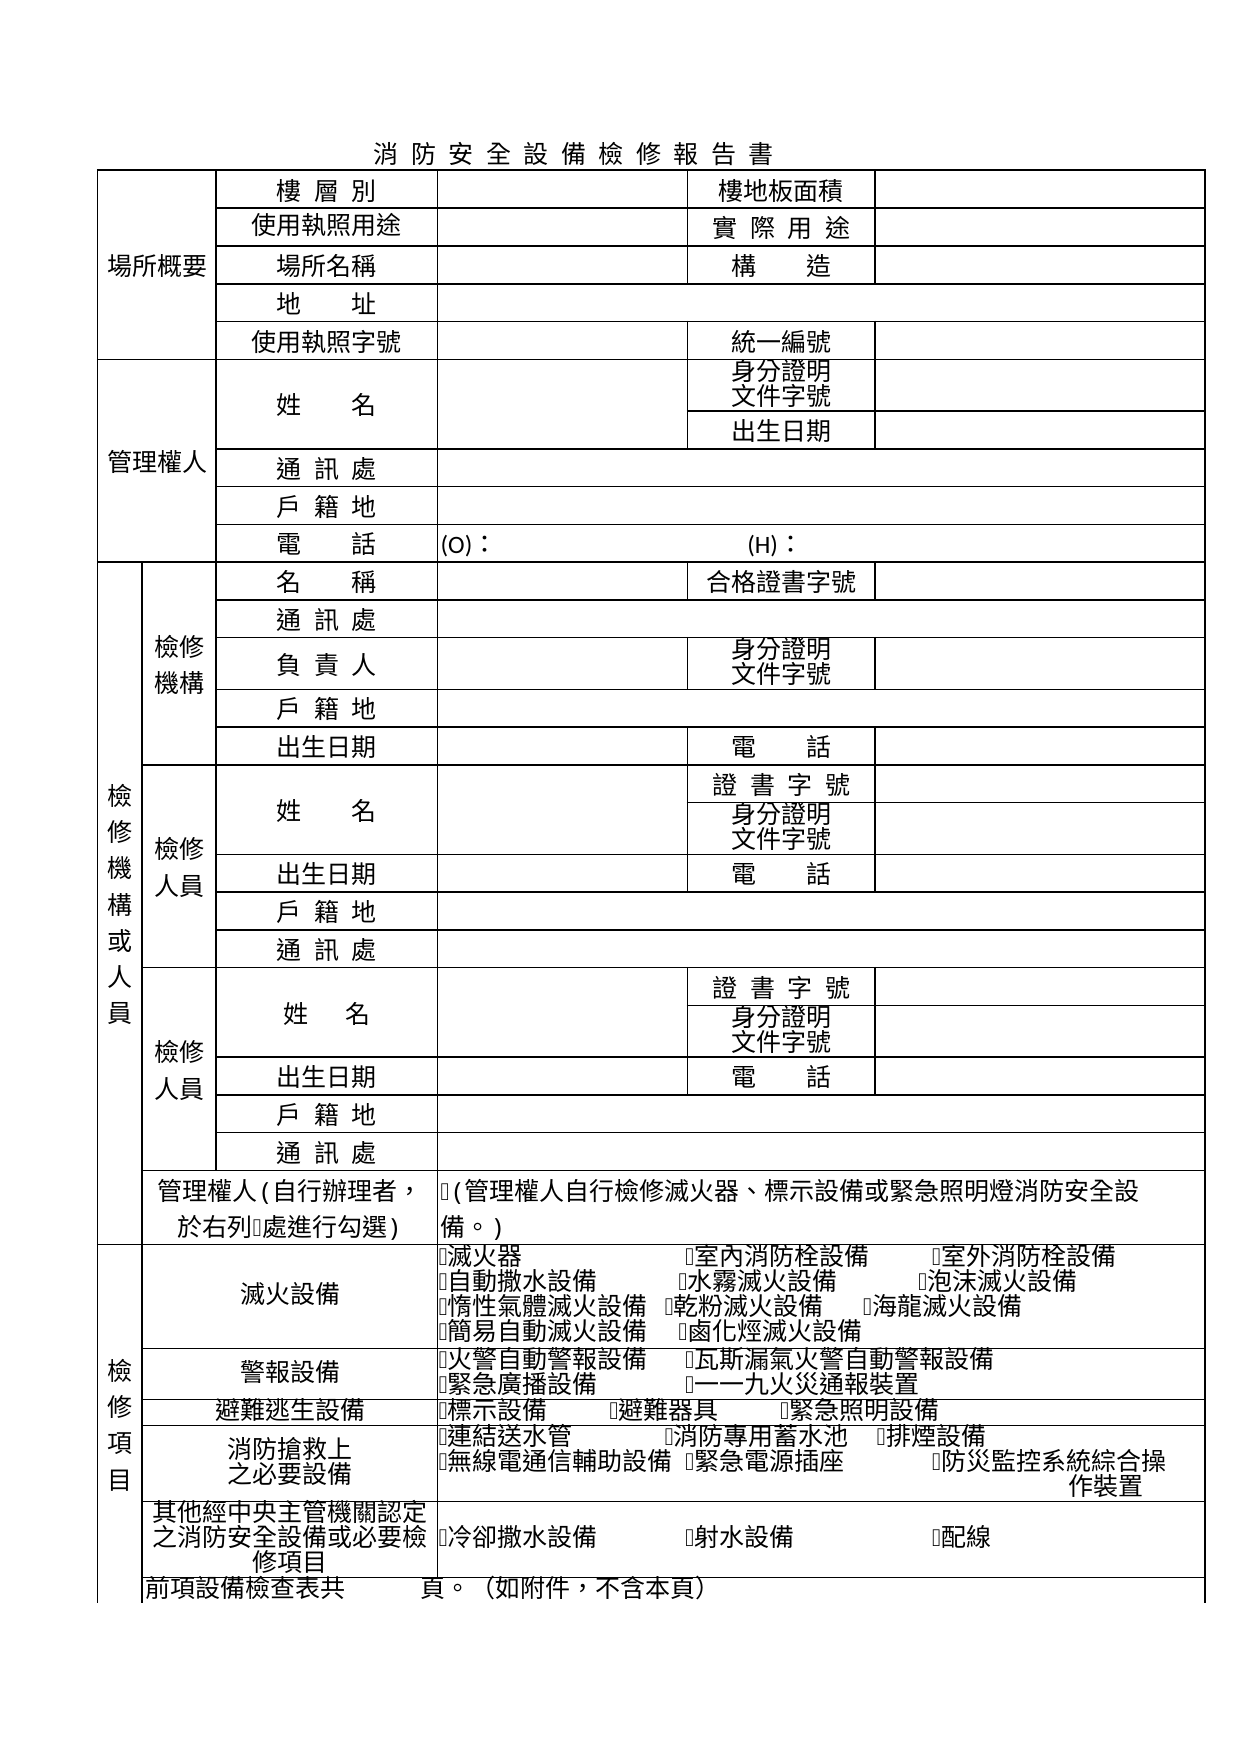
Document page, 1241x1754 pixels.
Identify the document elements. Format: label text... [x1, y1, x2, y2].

table_cell 滅火設備 [143, 1245, 437, 1347]
table_header 樓 層 別 [829, 218, 847, 237]
table_cell 出生日期 [217, 855, 437, 891]
table_cell 電 話 [688, 1058, 874, 1094]
table_cell [438, 893, 1204, 929]
table_cell 警報設備 [143, 1349, 437, 1398]
table_cell 出生日期 [217, 728, 437, 764]
table_cell 姓 名 [217, 360, 437, 448]
table_cell [876, 247, 1204, 283]
table_cell 使用執照字號 [217, 322, 437, 358]
table_header 樓 層 別 [688, 209, 847, 245]
table_header 樓 層 別 [438, 285, 847, 321]
table_cell [876, 322, 1204, 358]
table_cell 管理權人 [98, 360, 215, 561]
table_cell 通 訊 處 [217, 931, 437, 967]
table_cell [876, 968, 1204, 1005]
table_header 樓地板面積 [847, 171, 874, 207]
table_cell [438, 1133, 1204, 1170]
table_header 樓 層 別 [358, 209, 437, 245]
table_cell [876, 412, 1204, 448]
table_header 樓 層 別 [438, 171, 687, 207]
table_cell [876, 1006, 1204, 1056]
table_cell 檢修人員 [143, 766, 215, 967]
table_cell [438, 360, 687, 448]
table_cell 火警自動警報設備 瓦斯漏氣火警自動警報設備 緊急廣播設備 一一九火災通報裝置 [438, 1349, 1204, 1398]
table_header 樓 層 別 [438, 247, 687, 283]
table_header 樓 層 別 [217, 171, 437, 207]
table_cell 證 書 字 號 [688, 766, 874, 802]
table_cell [876, 803, 1204, 853]
table_cell [438, 1058, 687, 1094]
table_cell 避難逃生設備 [143, 1400, 437, 1424]
table_cell [847, 285, 1204, 321]
table_cell [438, 601, 1204, 637]
table_cell [876, 1058, 1204, 1094]
table_cell [438, 450, 1204, 486]
table_cell 戶 籍 地 [217, 690, 437, 726]
table_cell 出生日期 [688, 412, 874, 448]
table_cell [438, 766, 687, 853]
table_cell [876, 209, 1204, 245]
table_header 樓 層 別 [358, 247, 437, 283]
table_cell [438, 931, 1204, 967]
table_header 樓 層 別 [358, 285, 437, 321]
table_cell 電 話 [688, 855, 874, 891]
table_header 場所概要 [98, 171, 215, 358]
table_cell 使用執照用途 [217, 209, 358, 245]
table_header 樓 層 別 [688, 322, 847, 357]
table_cell 統一編號 [688, 322, 874, 358]
table_cell 合格證書字號 [688, 563, 874, 599]
table_header 樓 層 別 [438, 322, 687, 357]
table_cell [438, 563, 687, 599]
table_cell [438, 968, 687, 1056]
table_cell 地 址 [217, 285, 358, 321]
table_header [876, 171, 1204, 207]
table_cell [438, 728, 687, 764]
table_cell 通 訊 處 [217, 601, 437, 637]
table_cell 其他經中央主管機關認定之消防安全設備或必要檢修項目 [143, 1502, 437, 1577]
table_cell 通 訊 處 [217, 450, 437, 486]
table_cell 名 稱 [217, 563, 437, 599]
table_cell 實 際 用 途 [847, 209, 874, 245]
table_cell 構 造 [847, 247, 874, 283]
table_cell 電 話 [217, 525, 437, 561]
table_cell 檢修人員 [143, 968, 215, 1170]
table_cell 檢修機構或人員 [98, 563, 141, 1244]
table_cell 證 書 字 號 [688, 968, 874, 1005]
table_cell 通 訊 處 [217, 1133, 437, 1170]
table_cell 場所名稱 [217, 247, 358, 283]
table_header 樓 層 別 [688, 171, 847, 207]
table_header 樓 層 別 [438, 209, 687, 245]
table_cell 負 責 人 [217, 638, 437, 688]
table_cell 管理權人(自行辦理者，於右列處進行勾選) [143, 1171, 437, 1244]
table_header 樓 層 別 [688, 247, 847, 283]
table_cell 滅火器 室內消防栓設備 室外消防栓設備 自動撒水設備 水霧滅火設備 泡沫滅火設備 惰性氣體滅火設備 乾粉滅火設備 海龍滅火設備 簡易自動滅火設備 鹵化烴滅火設備 [438, 1245, 1204, 1347]
table_cell 檢修項目 [98, 1245, 141, 1603]
table_cell [438, 855, 687, 891]
table_cell 身分證明 文件字號 [688, 638, 874, 688]
table_header 樓 層 別 [358, 322, 437, 357]
table_cell [876, 766, 1204, 802]
table_cell 消防搶救上 之必要設備 [143, 1426, 437, 1501]
table_cell [438, 638, 687, 688]
table_cell 身分證明 文件字號 [688, 1006, 874, 1056]
table_cell [438, 690, 1204, 726]
table_cell [876, 728, 1204, 764]
table_cell 標示設備 避難器具 緊急照明設備 [438, 1400, 1204, 1424]
table_cell 姓 名 [217, 766, 437, 853]
table_cell (O)： (H)： [438, 525, 1204, 561]
table_cell 冷卻撒水設備 射水設備 配線 [438, 1502, 1204, 1577]
table_cell 身分證明 文件字號 [688, 360, 874, 410]
table_cell 姓 名 [217, 968, 437, 1056]
table_cell [876, 360, 1204, 410]
table_cell [876, 855, 1204, 891]
table_cell 檢修機構 [143, 563, 215, 764]
table_cell 出生日期 [217, 1058, 437, 1094]
table_cell (管理權人自行檢修滅火器、標示設備或緊急照明燈消防安全設備。) [438, 1171, 1204, 1244]
table_cell [876, 563, 1204, 599]
table_cell 戶 籍 地 [217, 1096, 437, 1132]
table_cell 戶 籍 地 [217, 487, 437, 523]
table_cell 前項設備檢查表共 頁。（如附件，不含本頁） [143, 1578, 1204, 1603]
table_cell [438, 1096, 1204, 1132]
table_cell [876, 638, 1204, 688]
table_cell 身分證明 文件字號 [688, 803, 874, 853]
table_cell 電 話 [688, 728, 874, 764]
table_header 樓 層 別 [358, 127, 847, 169]
table_cell 戶 籍 地 [217, 893, 437, 929]
table_cell [438, 487, 1204, 523]
table_cell 連結送水管 消防專用蓄水池 排煙設備 無線電通信輔助設備 緊急電源插座 防災監控系統綜合操 作裝置 [438, 1426, 1204, 1501]
